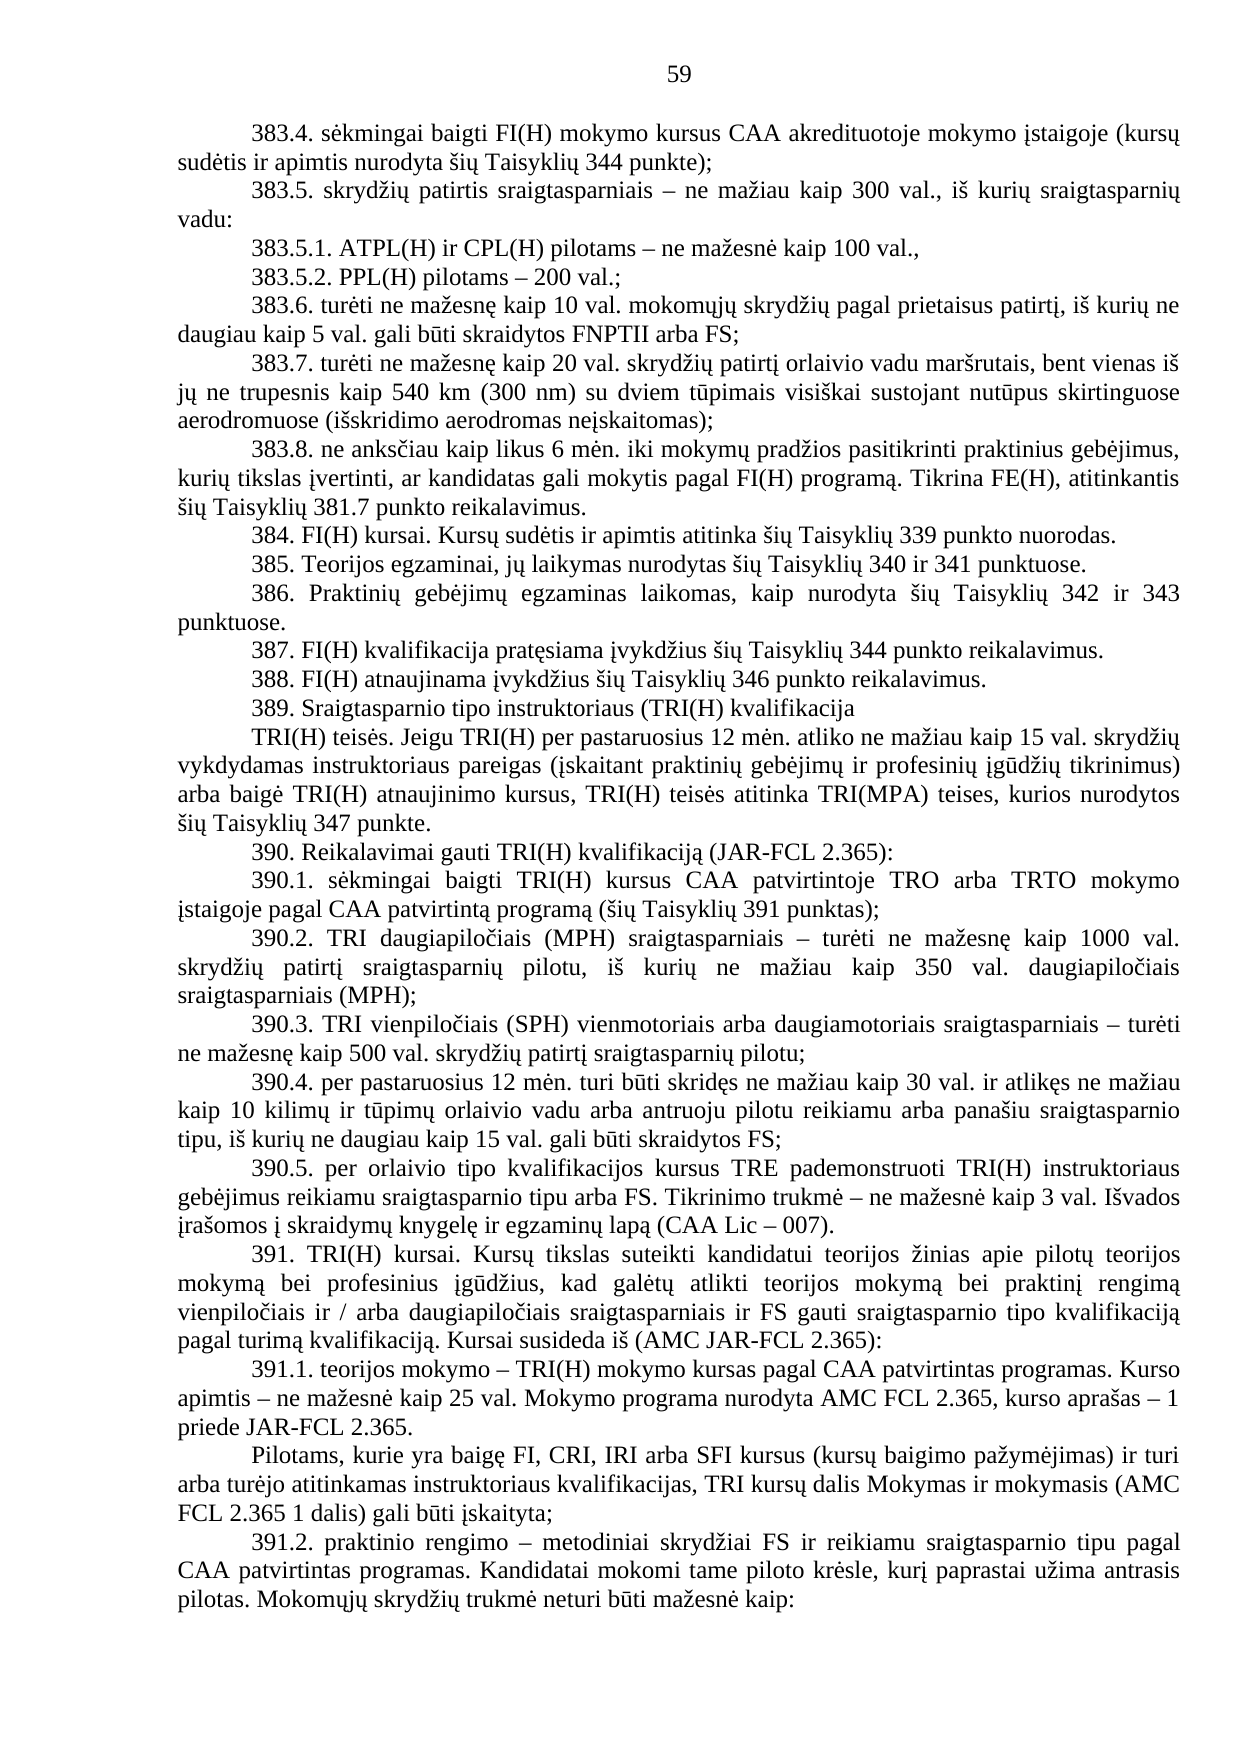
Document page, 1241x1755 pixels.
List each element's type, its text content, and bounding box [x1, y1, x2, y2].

text 391.2. praktinio rengimo – metodiniai skrydžiai FS ir reikiamu sraigtasparnio tipu pagal CAA patvirtintas programas. Kandidatai mokomi tame piloto krėsle, kurį paprastai užima antrasis pilotas. Mokomųjų skrydžių trukmė neturi būti mažesnė kaip: [177, 1527, 1181, 1613]
text 388. FI(H) atnaujinama įvykdžius šių Taisyklių 346 punkto reikalavimus. [177, 664, 1181, 693]
text 387. FI(H) kvalifikacija pratęsiama įvykdžius šių Taisyklių 344 punkto reikalavimus. [177, 636, 1181, 664]
text 390.5. per orlaivio tipo kvalifikacijos kursus TRE pademonstruoti TRI(H) instruktoriaus gebėjimus reikiamu sraigtasparnio tipu arba FS. Tikrinimo trukmė – ne mažesnė kaip 3 val. Išvados įrašomos į skraidymų knygelę ir egzaminų lapą (CAA Lic – 007). [177, 1153, 1181, 1239]
text 390.3. TRI vienpiločiais (SPH) vienmotoriais arba daugiamotoriais sraigtasparniais – turėti ne mažesnę kaip 500 val. skrydžių patirtį sraigtasparnių pilotu; [177, 1009, 1181, 1067]
text 383.5.2. PPL(H) pilotams – 200 val.; [177, 262, 1181, 291]
text 383.7. turėti ne mažesnę kaip 20 val. skrydžių patirtį orlaivio vadu maršrutais, bent vienas iš jų ne trupesnis kaip 540 km (300 nm) su dviem tūpimais visiškai sustojant nutūpus skirtinguose aerodromuose (išskridimo aerodromas neįskaitomas); [177, 348, 1181, 434]
text 383.8. ne anksčiau kaip likus 6 mėn. iki mokymų pradžios pasitikrinti praktinius gebėjimus, kurių tikslas įvertinti, ar kandidatas gali mokytis pagal FI(H) programą. Tikrina FE(H), atitinkantis šių Taisyklių 381.7 punkto reikalavimus. [177, 434, 1181, 521]
text 385. Teorijos egzaminai, jų laikymas nurodytas šių Taisyklių 340 ir 341 punktuose. [177, 549, 1181, 578]
text 390.4. per pastaruosius 12 mėn. turi būti skridęs ne mažiau kaip 30 val. ir atlikęs ne mažiau kaip 10 kilimų ir tūpimų orlaivio vadu arba antruoju pilotu reikiamu arba panašiu sraigtasparnio tipu, iš kurių ne daugiau kaip 15 val. gali būti skraidytos FS; [177, 1067, 1181, 1153]
text 383.5.1. ATPL(H) ir CPL(H) pilotams – ne mažesnė kaip 100 val., [177, 233, 1181, 262]
text 391.1. teorijos mokymo – TRI(H) mokymo kursas pagal CAA patvirtintas programas. Kurso apimtis – ne mažesnė kaip 25 val. Mokymo programa nurodyta AMC FCL 2.365, kurso aprašas – 1 priede JAR-FCL 2.365. [177, 1354, 1181, 1441]
text 386. Praktinių gebėjimų egzaminas laikomas, kaip nurodyta šių Taisyklių 342 ir 343 punktuose. [177, 578, 1181, 636]
text 390. Reikalavimai gauti TRI(H) kvalifikaciją (JAR-FCL 2.365): [177, 837, 1181, 866]
text 391. TRI(H) kursai. Kursų tikslas suteikti kandidatui teorijos žinias apie pilotų teorijos mokymą bei profesinius įgūdžius, kad galėtų atlikti teorijos mokymą bei praktinį rengimą vienpiločiais ir / arba daugiapiločiais sraigtasparniais ir FS gauti sraigtasparnio tipo kvalifikaciją pagal turimą kvalifikaciją. Kursai susideda iš (AMC JAR-FCL 2.365): [177, 1239, 1181, 1354]
text 389. Sraigtasparnio tipo instruktoriaus (TRI(H) kvalifikacija [177, 693, 1181, 722]
text 383.4. sėkmingai baigti FI(H) mokymo kursus CAA akredituotoje mokymo įstaigoje (kursų sudėtis ir apimtis nurodyta šių Taisyklių 344 punkte); [177, 118, 1181, 176]
text 383.5. skrydžių patirtis sraigtasparniais – ne mažiau kaip 300 val., iš kurių sraigtasparnių vadu: [177, 176, 1181, 233]
text TRI(H) teisės. Jeigu TRI(H) per pastaruosius 12 mėn. atliko ne mažiau kaip 15 val. skrydžių vykdydamas instruktoriaus pareigas (įskaitant praktinių gebėjimų ir profesinių įgūdžių tikrinimus) arba baigė TRI(H) atnaujinimo kursus, TRI(H) teisės atitinka TRI(MPA) teises, kurios nurodytos šių Taisyklių 347 punkte. [177, 722, 1181, 837]
text 390.1. sėkmingai baigti TRI(H) kursus CAA patvirtintoje TRO arba TRTO mokymo įstaigoje pagal CAA patvirtintą programą (šių Taisyklių 391 punktas); [177, 866, 1181, 923]
text 384. FI(H) kursai. Kursų sudėtis ir apimtis atitinka šių Taisyklių 339 punkto nuorodas. [177, 521, 1181, 549]
text 390.2. TRI daugiapiločiais (MPH) sraigtasparniais – turėti ne mažesnę kaip 1000 val. skrydžių patirtį sraigtasparnių pilotu, iš kurių ne mažiau kaip 350 val. daugiapiločiais sraigtasparniais (MPH); [177, 923, 1181, 1009]
text 383.6. turėti ne mažesnę kaip 10 val. mokomųjų skrydžių pagal prietaisus patirtį, iš kurių ne daugiau kaip 5 val. gali būti skraidytos FNPTII arba FS; [177, 291, 1181, 348]
text Pilotams, kurie yra baigę FI, CRI, IRI arba SFI kursus (kursų baigimo pažymėjimas) ir turi arba turėjo atitinkamas instruktoriaus kvalifikacijas, TRI kursų dalis Mokymas ir mokymasis (AMC FCL 2.365 1 dalis) gali būti įskaityta; [177, 1441, 1181, 1527]
